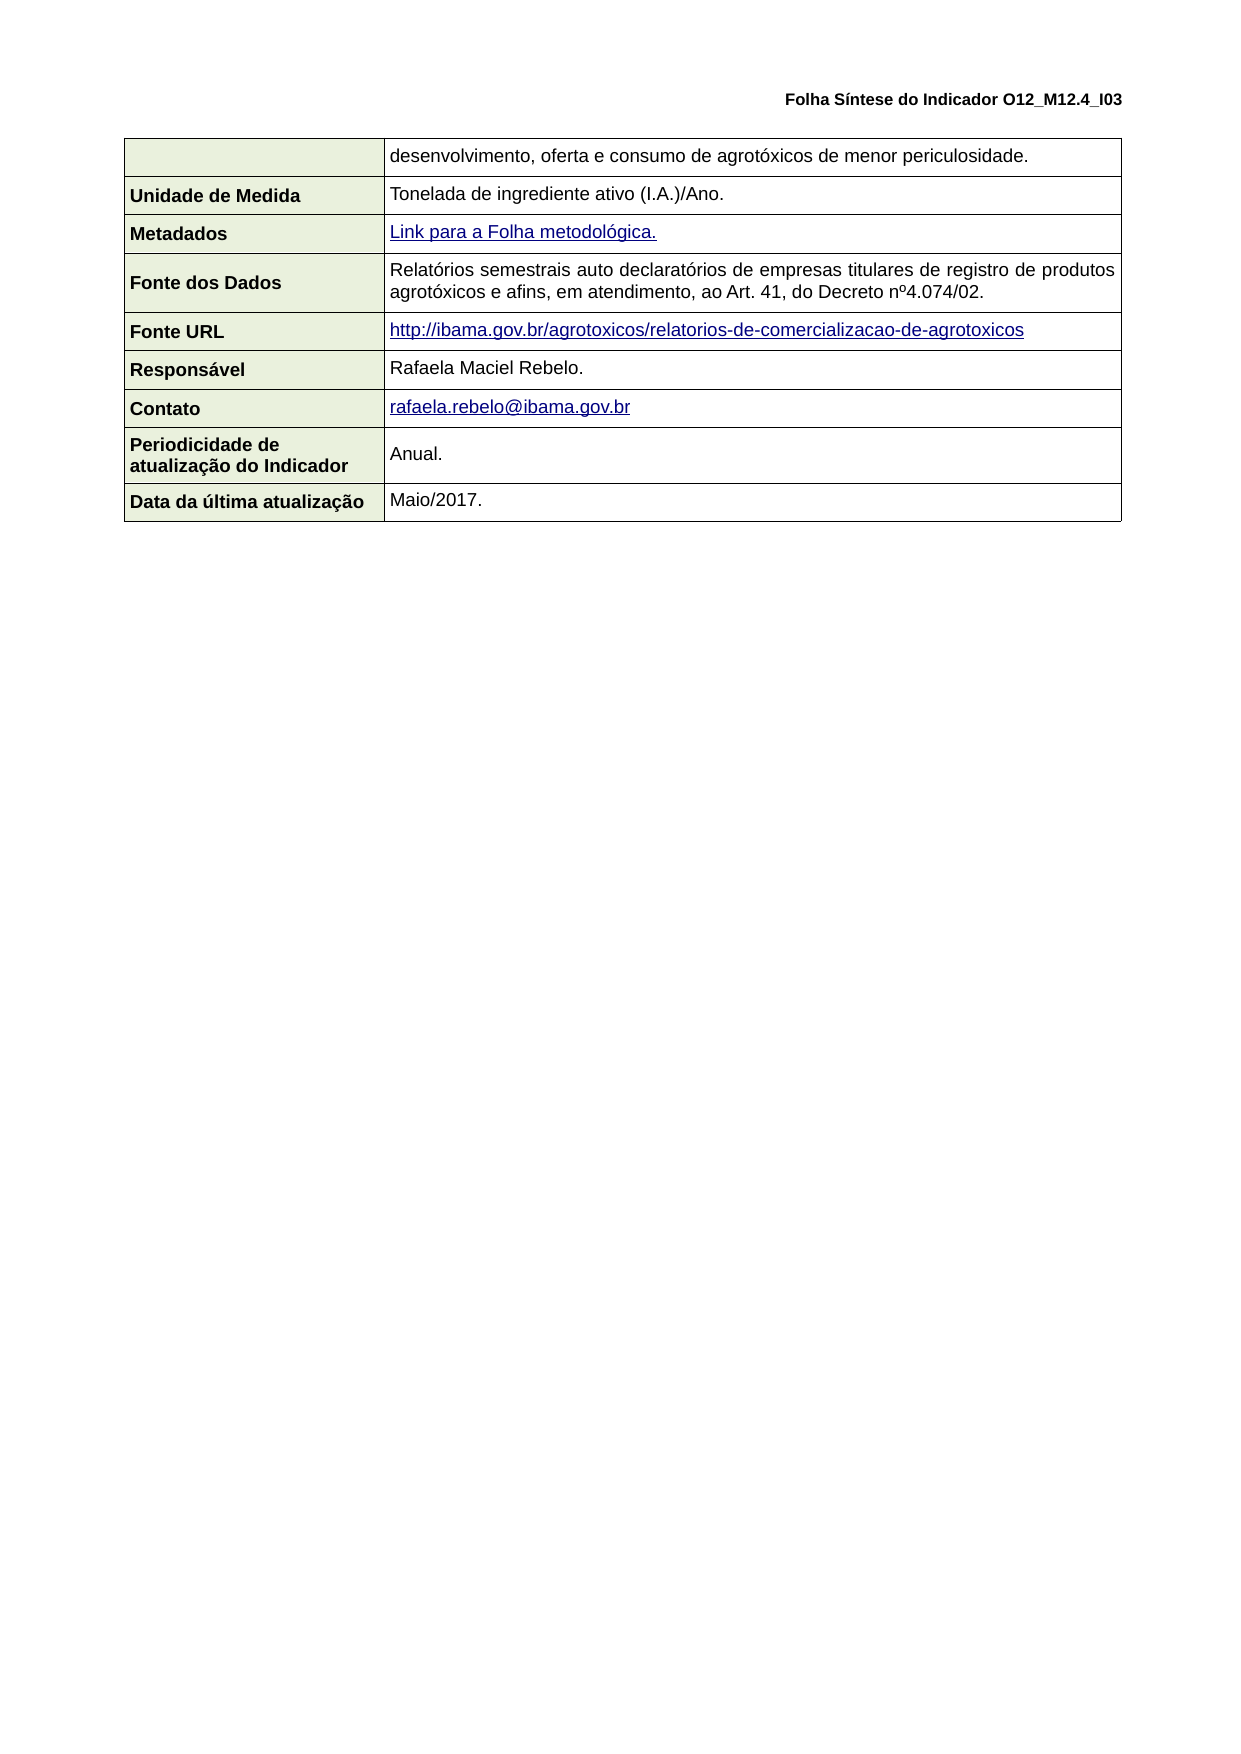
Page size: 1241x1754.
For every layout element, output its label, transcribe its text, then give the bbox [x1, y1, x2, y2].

table_cell Metadados [125, 215, 384, 252]
table_cell Unidade de Medida [125, 177, 384, 214]
table_cell Periodicidade de atualização do Indicador [125, 428, 384, 482]
table_cell http://ibama.gov.br/agrotoxicos/relatorios-de-comercializacao-de-agrotoxicos [385, 313, 1121, 350]
table_cell Tonelada de ingrediente ativo (I.A.)/Ano. [385, 177, 1121, 214]
table_cell Relatórios semestrais auto declaratórios de empresas titulares de registro de produtos agrotóxicos e afins, em atendimento, ao Art. 41, do Decreto nº4.074/02. [385, 254, 1121, 312]
table_cell [125, 139, 384, 176]
table_cell rafaela.rebelo@ibama.gov.br [385, 390, 1121, 427]
table_cell Anual. [385, 428, 1121, 482]
table_cell Fonte URL [125, 313, 384, 350]
table_cell Link para a Folha metodológica. [385, 215, 1121, 252]
table_cell Contato [125, 390, 384, 427]
table_cell Maio/2017. [385, 484, 1121, 521]
table_cell Fonte dos Dados [125, 254, 384, 312]
table_cell Responsável [125, 351, 384, 389]
table_cell Rafaela Maciel Rebelo. [385, 351, 1121, 389]
table_cell desenvolvimento, oferta e consumo de agrotóxicos de menor periculosidade. [385, 139, 1121, 176]
table_cell Data da última atualização [125, 484, 384, 521]
